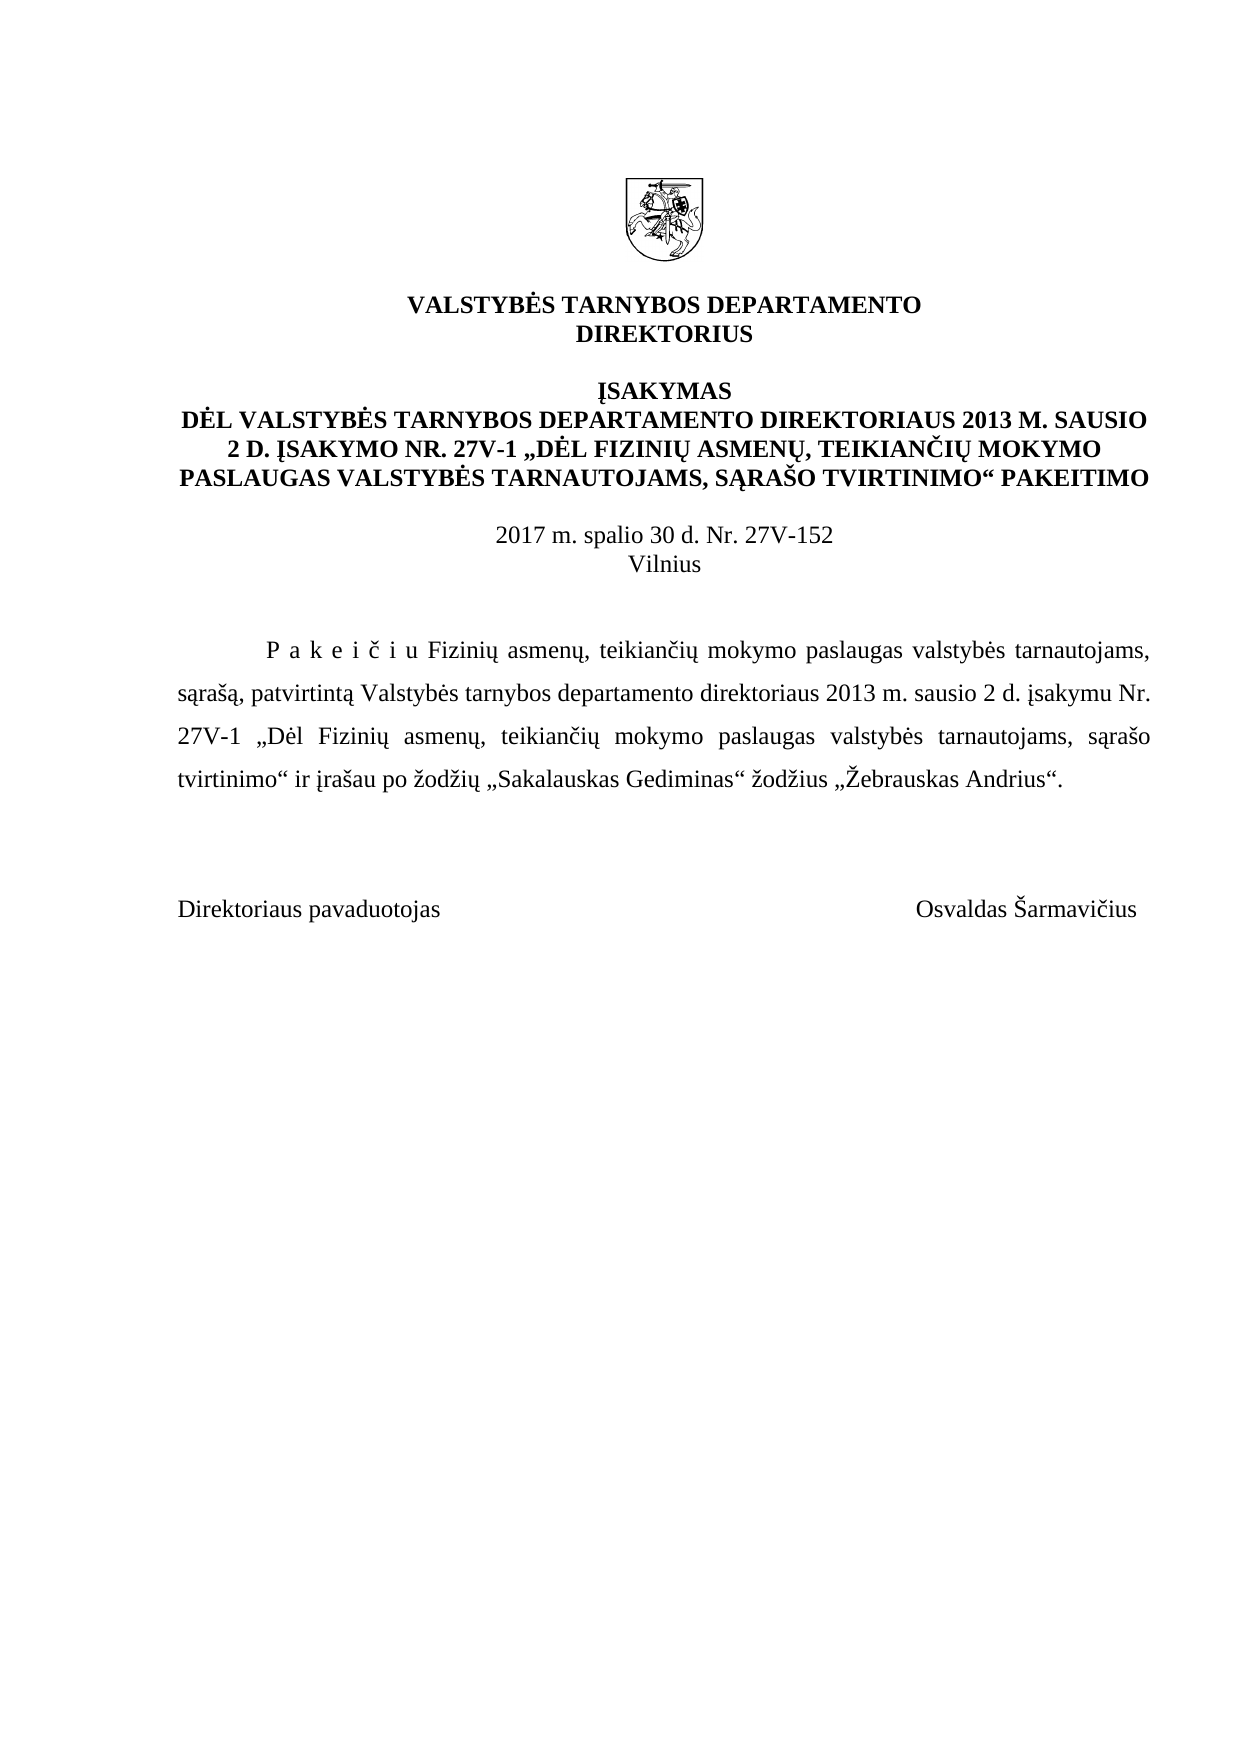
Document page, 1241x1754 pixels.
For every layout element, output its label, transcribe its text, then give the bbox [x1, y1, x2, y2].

text Vilnius [177, 549, 1152, 578]
text DIREKTORIUS [177, 319, 1152, 348]
text P a k e i č i u Fizinių asmenų, teikiančių mokymo paslaugas valstybės tarnautojams, sąrašą, patvirtintą Valstybės tarnybos departamento direktoriaus 2013 m. sausio 2 d. įsakymu Nr. 27V-1 „Dėl Fizinių asmenų, teikiančių mokymo paslaugas valstybės tarnautojams, sąrašo tvirtinimo“ ir įrašau po žodžių „Sakalauskas Gediminas“ žodžius „Žebrauskas Andrius“. [177, 635, 1152, 793]
text DĖL VALSTYBĖS TARNYBOS DEPARTAMENTO DIREKTORIAUS 2013 m. SAUSIO 2 d. įsakymo NR. 27v-1 „dėl FIZINIŲ ASMENŲ, TEIKIANČIŲ MOKYMO PASLAUGAS VALSTYBĖS TARNAUTOJAMS, SĄRAŠO TVIRTINIMO“ PAKEITIMO [177, 405, 1152, 491]
text ĮSAKYMAS [177, 376, 1152, 405]
text VALSTYBĖS TARNYBOS DEPARTAMENTO [177, 290, 1152, 319]
text Direktoriaus pavaduotojas Osvaldas Šarmavičius [177, 894, 1152, 923]
text 2017 m. spalio 30 d. Nr. 27V-152 [177, 520, 1152, 549]
